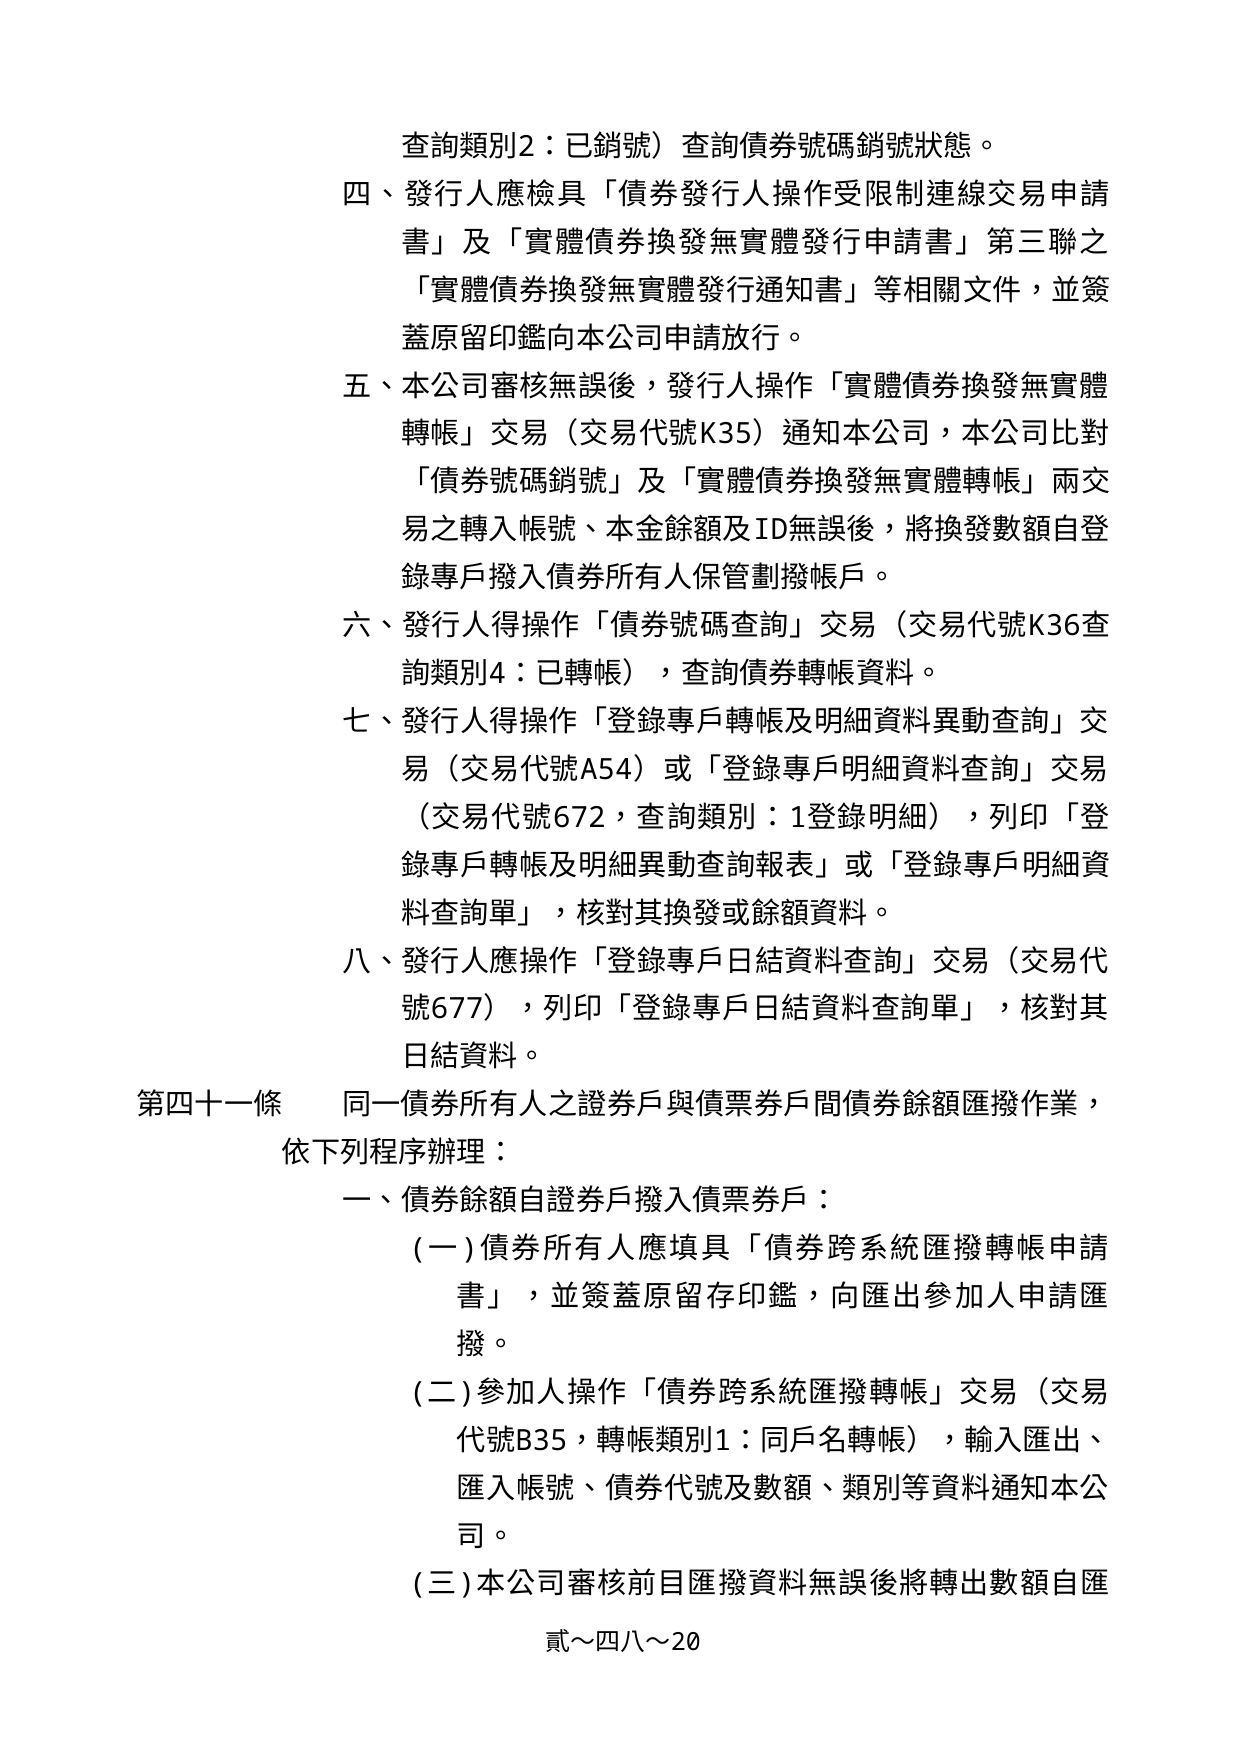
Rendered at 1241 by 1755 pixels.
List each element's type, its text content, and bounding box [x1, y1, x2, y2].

text 七、發行人得操作「登錄專戶轉帳及明細資料異動查詢」交易（交易代號A54）或「登錄專戶明細資料查詢」交易（交易代號672，查詢類別：1登錄明細），列印「登錄專戶轉帳及明細異動查詢報表」或「登錄專戶明細資料查詢單」，核對其換發或餘額資料。 [342, 693, 1110, 933]
text 一、債券餘額自證券戶撥入債票券戶： [342, 1172, 1110, 1220]
text (三)本公司審核前目匯撥資料無誤後將轉出數額自匯 [409, 1556, 1110, 1603]
text 五、本公司審核無誤後，發行人操作「實體債券換發無實體轉帳」交易（交易代號K35）通知本公司，本公司比對「債券號碼銷號」及「實體債券換發無實體轉帳」兩交易之轉入帳號、本金餘額及ID無誤後，將換發數額自登錄專戶撥入債券所有人保管劃撥帳戶。 [342, 358, 1110, 597]
text (二)參加人操作「債券跨系統匯撥轉帳」交易（交易代號B35，轉帳類別1：同戶名轉帳），輸入匯出、匯入帳號、債券代號及數額、類別等資料通知本公司。 [409, 1364, 1110, 1556]
text (一)債券所有人應填具「債券跨系統匯撥轉帳申請書」，並簽蓋原留存印鑑，向匯出參加人申請匯撥。 [409, 1220, 1110, 1364]
text 第四十一條 同一債券所有人之證券戶與債票券戶間債券餘額匯撥作業，依下列程序辦理： [136, 1076, 1110, 1172]
text 八、發行人應操作「登錄專戶日結資料查詢」交易（交易代號677），列印「登錄專戶日結資料查詢單」，核對其日結資料。 [342, 933, 1110, 1076]
text 六、發行人得操作「債券號碼查詢」交易（交易代號K36查詢類別4：已轉帳），查詢債券轉帳資料。 [342, 597, 1110, 693]
text 四、發行人應檢具「債券發行人操作受限制連線交易申請書」及「實體債券換發無實體發行申請書」第三聯之「實體債券換發無實體發行通知書」等相關文件，並簽蓋原留印鑑向本公司申請放行。 [342, 166, 1110, 358]
text 查詢類別2：已銷號）查詢債券號碼銷號狀態。 [342, 118, 1110, 166]
